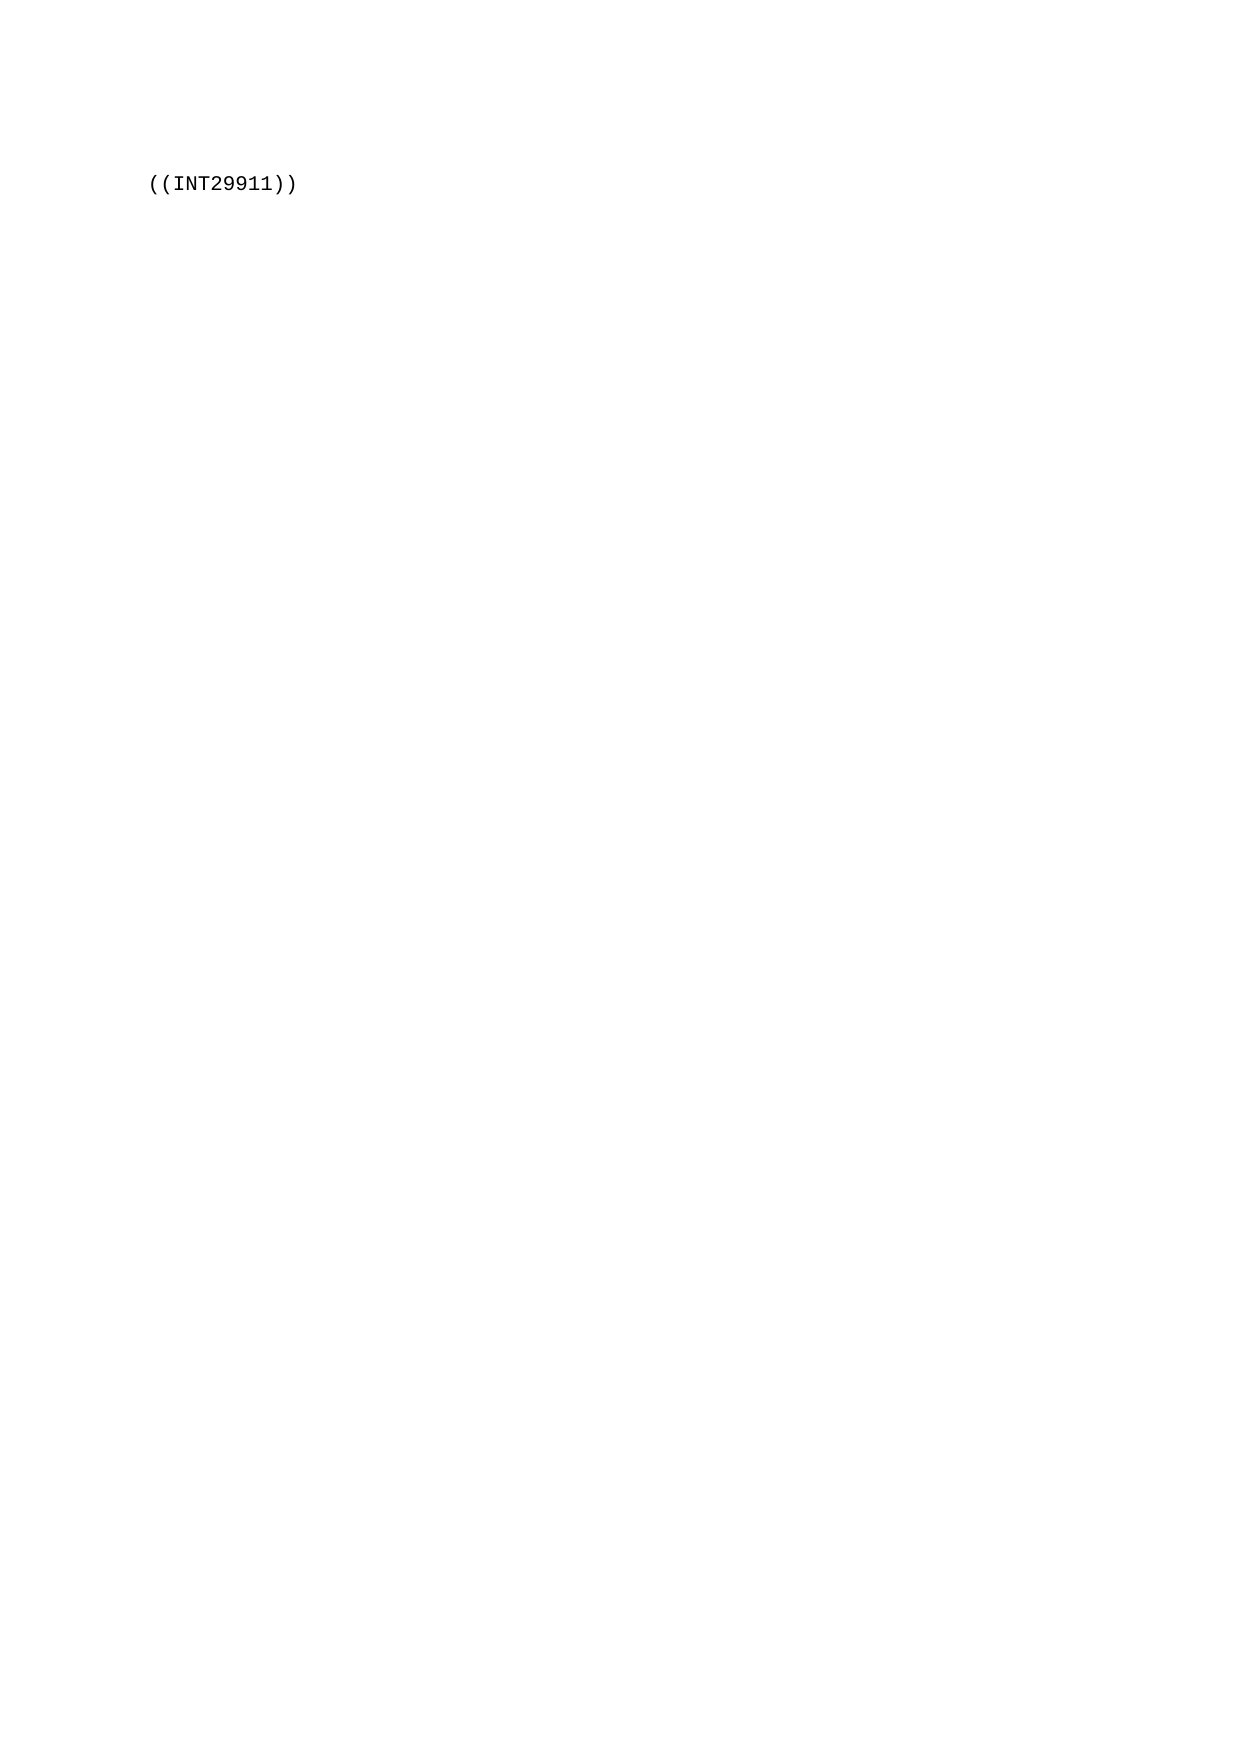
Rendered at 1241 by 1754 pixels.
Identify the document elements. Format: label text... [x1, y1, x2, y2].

text ((INT29911)) [148, 148, 1093, 196]
